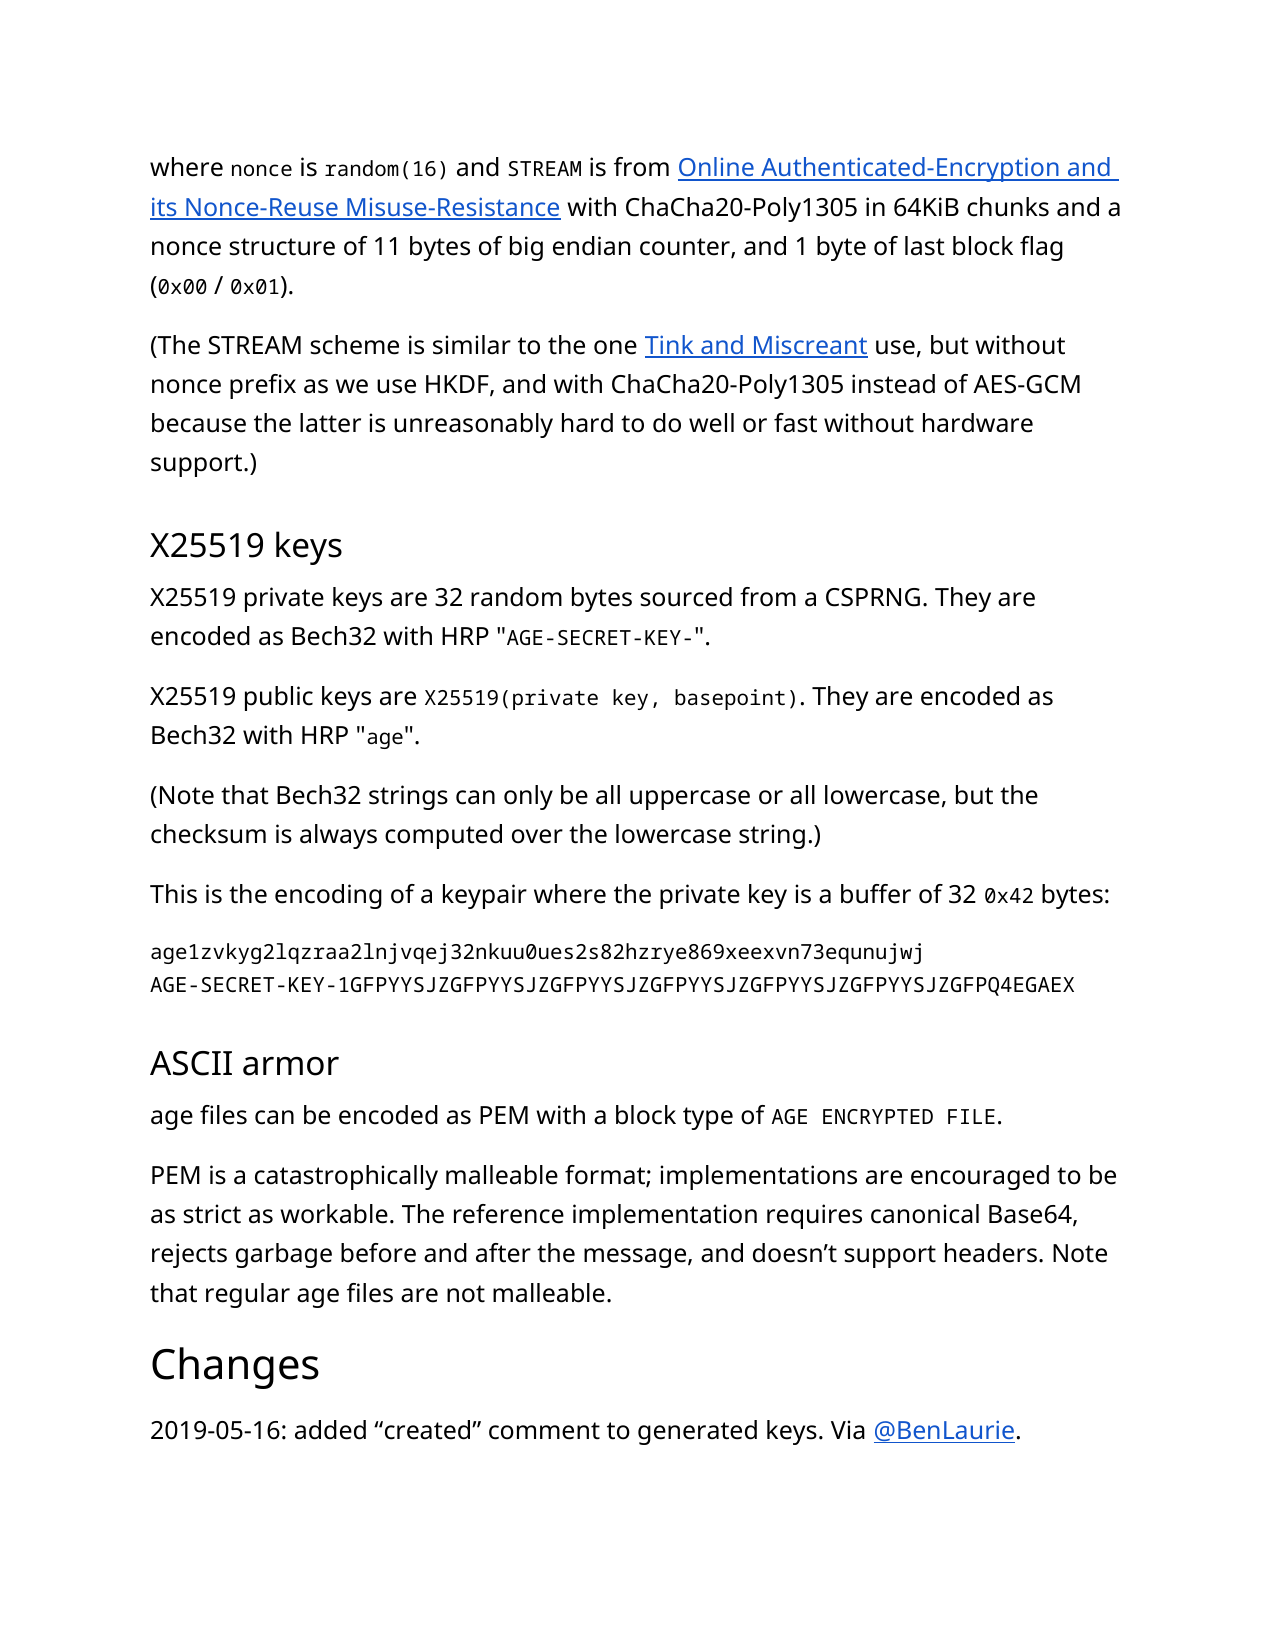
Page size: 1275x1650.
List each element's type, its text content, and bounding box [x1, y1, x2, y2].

subtitle Changes [150, 1335, 1125, 1392]
text PEM is a catastrophically malleable format; implementations are encouraged to be as strict as workable. The reference implementation requires canonical Base64, rejects garbage before and after the message, and doesn’t support headers. Note that regular age files are not malleable. [150, 1158, 1125, 1309]
subtitle X25519 keys [150, 522, 1125, 567]
text 2019-05-16: added “created” comment to generated keys. Via @BenLaurie. [150, 1413, 1125, 1447]
text This is the encoding of a keypair where the private key is a buffer of 32 0x42 bytes: [150, 877, 1125, 911]
text (The STREAM scheme is similar to the one Tink and Miscreant use, but without nonce prefix as we use HKDF, and with ChaCha20-Poly1305 instead of AES-GCM because the latter is unreasonably hard to do well or fast without hardware support.) [150, 327, 1125, 479]
subtitle ASCII armor [150, 1040, 1125, 1085]
text age1zvkyg2lqzraa2lnjvqej32nkuu0ues2s82hzrye869xeexvn73equnujwj AGE-SECRET-KEY-1GFPYYSJZGFPYYSJZGFPYYSJZGFPYYSJZGFPYYSJZGFPYYSJZGFPQ4EGAEX [150, 937, 1125, 998]
text (Note that Bech32 strings can only be all uppercase or all lowercase, but the checksum is always computed over the lowercase string.) [150, 778, 1125, 851]
text X25519 public keys are X25519(private key, basepoint). They are encoded as Bech32 with HRP "age". [150, 679, 1125, 752]
text X25519 private keys are 32 random bytes sourced from a CSPRNG. They are encoded as Bech32 with HRP "AGE-SECRET-KEY-". [150, 579, 1125, 653]
text where nonce is random(16) and STREAM is from Online Authenticated-Encryption and its Nonce-Reuse Misuse-Resistance with ChaCha20-Poly1305 in 64KiB chunks and a nonce structure of 11 bytes of big endian counter, and 1 byte of last block flag (0x00 / 0x01). [150, 150, 1125, 302]
text age files can be encoded as PEM with a block type of AGE ENCRYPTED FILE. [150, 1098, 1125, 1132]
